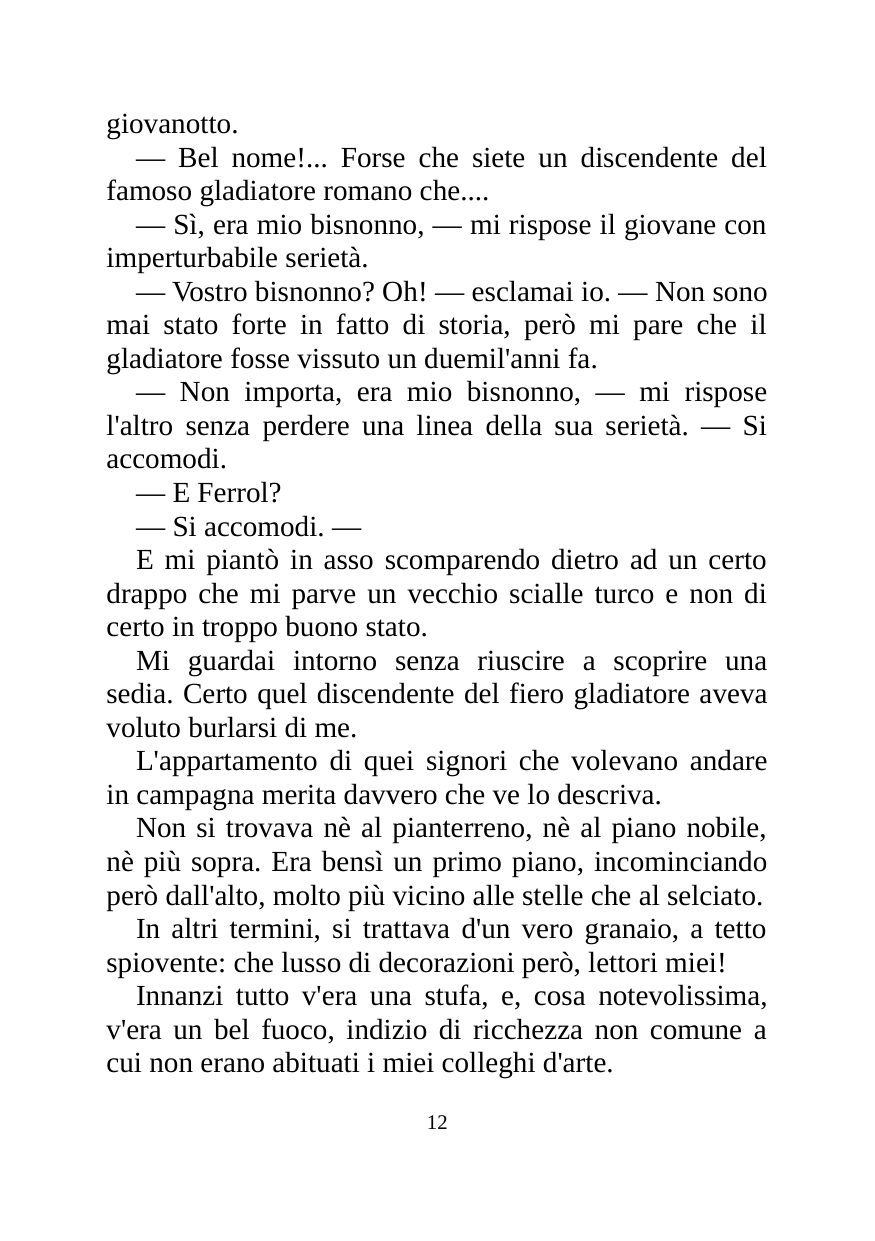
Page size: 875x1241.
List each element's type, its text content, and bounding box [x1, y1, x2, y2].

text In altri termini, si trattava d'un vero granaio, a tetto spiovente: che lusso di decorazioni però, lettori miei! [106, 911, 768, 978]
text — Vostro bisnonno? Oh! — esclamai io. — Non sono mai stato forte in fatto di storia, però mi pare che il gladiatore fosse vissuto un duemil'anni fa. [106, 274, 768, 374]
text Non si trovava nè al pianterreno, nè al piano nobile, nè più sopra. Era bensì un primo piano, incominciando però dall'alto, molto più vicino alle stelle che al selciato. [106, 811, 768, 911]
text giovanotto. [106, 106, 768, 140]
text Mi guardai intorno senza riuscire a scoprire una sedia. Certo quel discendente del fiero gladiatore aveva voluto burlarsi di me. [106, 643, 768, 743]
text — Si accomodi. — [106, 509, 768, 542]
text Innanzi tutto v'era una stufa, e, cosa notevolissima, v'era un bel fuoco, indizio di ricchezza non comune a cui non erano abituati i miei colleghi d'arte. [106, 978, 768, 1079]
text — E Ferrol? [106, 475, 768, 509]
text — Bel nome!... Forse che siete un discendente del famoso gladiatore romano che.... [106, 140, 768, 207]
text — Non importa, era mio bisnonno, — mi rispose l'altro senza perdere una linea della sua serietà. — Si accomodi. [106, 374, 768, 475]
text L'appartamento di quei signori che volevano andare in campagna merita davvero che ve lo descriva. [106, 743, 768, 811]
text E mi piantò in asso scomparendo dietro ad un certo drappo che mi parve un vecchio scialle turco e non di certo in troppo buono stato. [106, 542, 768, 643]
text — Sì, era mio bisnonno, — mi rispose il giovane con imperturbabile serietà. [106, 207, 768, 274]
